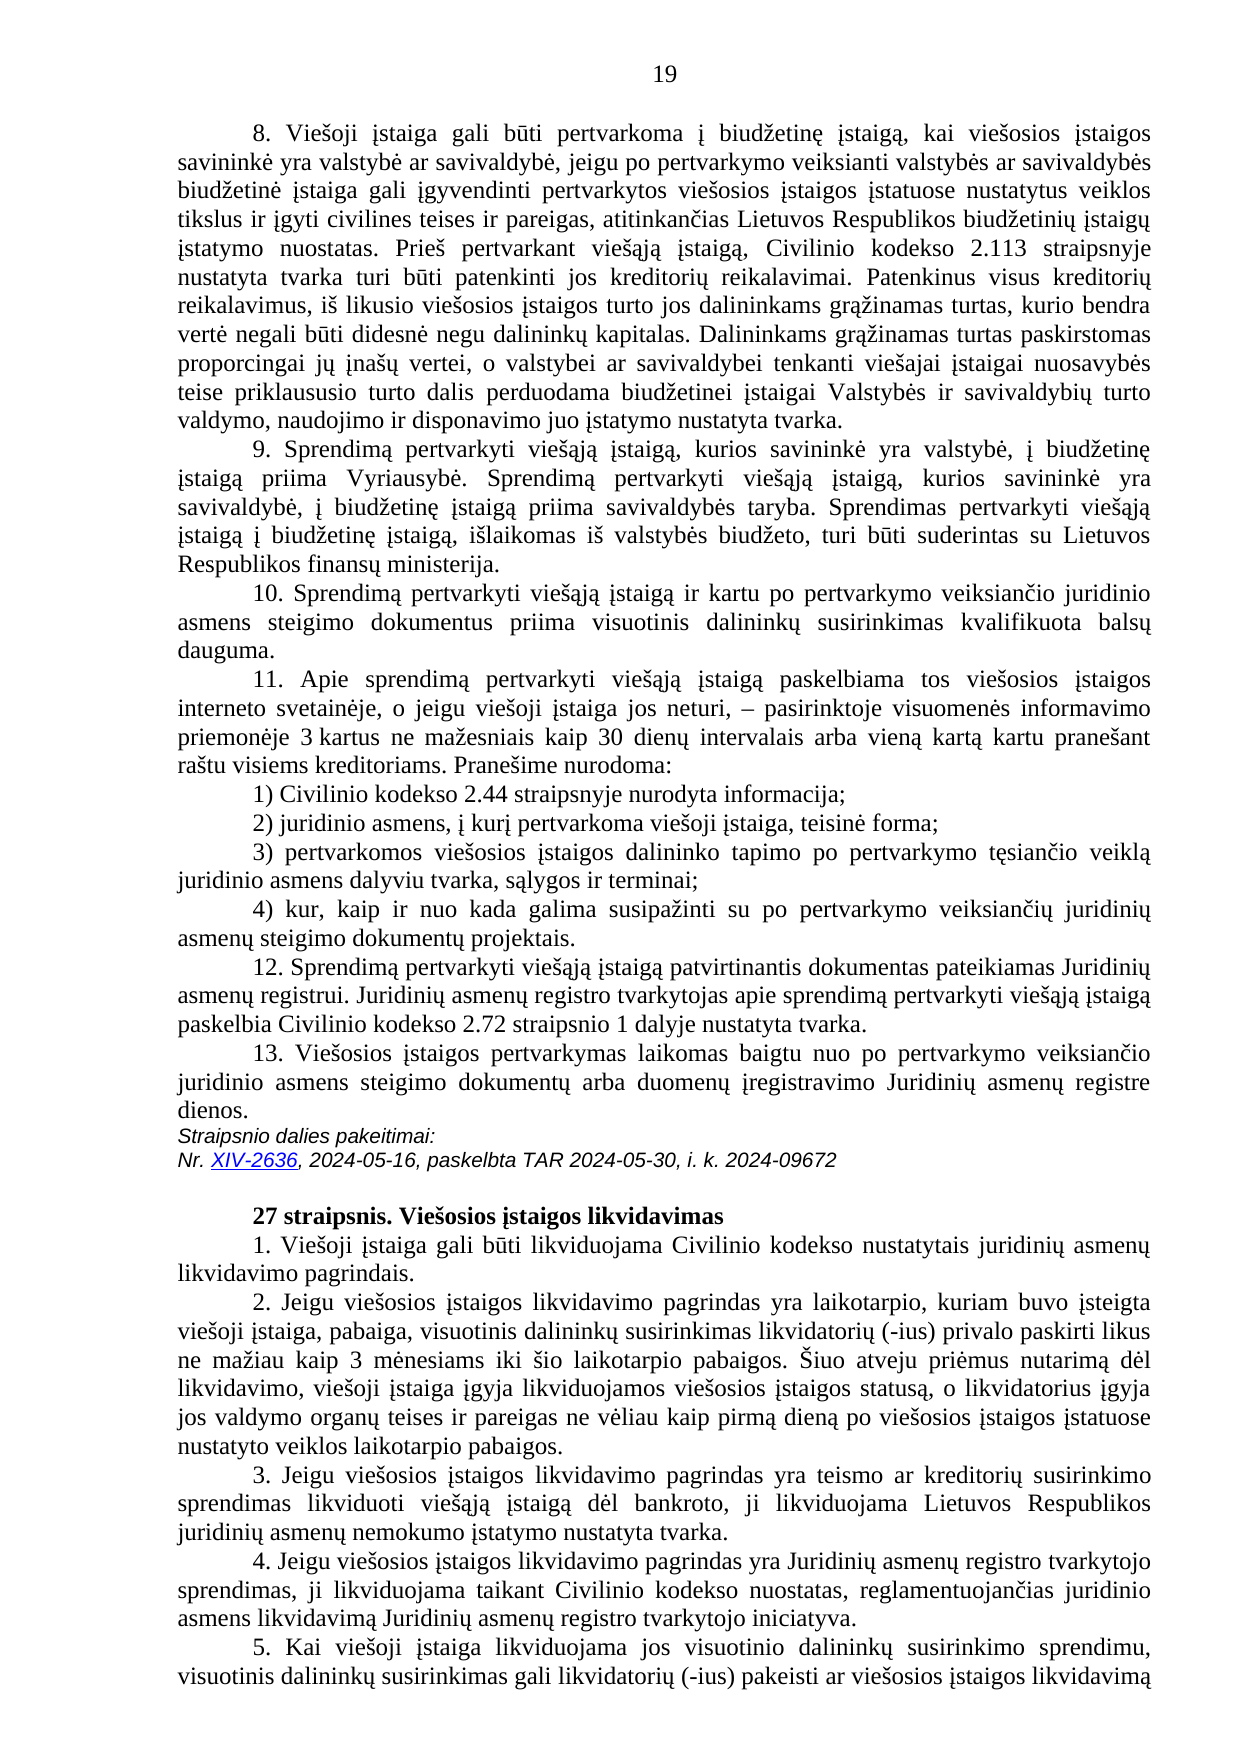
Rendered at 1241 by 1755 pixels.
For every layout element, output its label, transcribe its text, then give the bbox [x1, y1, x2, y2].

text 3. Jeigu viešosios įstaigos likvidavimo pagrindas yra teismo ar kreditorių susirinkimo sprendimas likviduoti viešąją įstaigą dėl bankroto, ji likviduojama Lietuvos Respublikos juridinių asmenų nemokumo įstatymo nustatyta tvarka. [177, 1460, 1152, 1546]
text Nr. XIV-2636, 2024-05-16, paskelbta TAR 2024-05-30, i. k. 2024-09672 [177, 1148, 1152, 1172]
text 27 straipsnis. Viešosios įstaigos likvidavimas [177, 1201, 1152, 1230]
text 1. Viešoji įstaiga gali būti likviduojama Civilinio kodekso nustatytais juridinių asmenų likvidavimo pagrindais. [177, 1230, 1152, 1287]
text 10. Sprendimą pertvarkyti viešąją įstaigą ir kartu po pertvarkymo veiksiančio juridinio asmens steigimo dokumentus priima visuotinis dalininkų susirinkimas kvalifikuota balsų dauguma. [177, 578, 1152, 664]
text 13. Viešosios įstaigos pertvarkymas laikomas baigtu nuo po pertvarkymo veiksiančio juridinio asmens steigimo dokumentų arba duomenų įregistravimo Juridinių asmenų registre dienos. [177, 1038, 1152, 1124]
text 2) juridinio asmens, į kurį pertvarkoma viešoji įstaiga, teisinė forma; [177, 808, 1152, 837]
text 4. Jeigu viešosios įstaigos likvidavimo pagrindas yra Juridinių asmenų registro tvarkytojo sprendimas, ji likviduojama taikant Civilinio kodekso nuostatas, reglamentuojančias juridinio asmens likvidavimą Juridinių asmenų registro tvarkytojo iniciatyva. [177, 1546, 1152, 1632]
text Straipsnio dalies pakeitimai: [177, 1124, 1152, 1148]
text 9. Sprendimą pertvarkyti viešąją įstaigą, kurios savininkė yra valstybė, į biudžetinę įstaigą priima Vyriausybė. Sprendimą pertvarkyti viešąją įstaigą, kurios savininkė yra savivaldybė, į biudžetinę įstaigą priima savivaldybės taryba. Sprendimas pertvarkyti viešąją įstaigą į biudžetinę įstaigą, išlaikomas iš valstybės biudžeto, turi būti suderintas su Lietuvos Respublikos finansų ministerija. [177, 434, 1152, 578]
text 11. Apie sprendimą pertvarkyti viešąją įstaigą paskelbiama tos viešosios įstaigos interneto svetainėje, o jeigu viešoji įstaiga jos neturi, – pasirinktoje visuomenės informavimo priemonėje 3 kartus ne mažesniais kaip 30 dienų intervalais arba vieną kartą kartu pranešant raštu visiems kreditoriams. Pranešime nurodoma: [177, 664, 1152, 779]
text 2. Jeigu viešosios įstaigos likvidavimo pagrindas yra laikotarpio, kuriam buvo įsteigta viešoji įstaiga, pabaiga, visuotinis dalininkų susirinkimas likvidatorių (-ius) privalo paskirti likus ne mažiau kaip 3 mėnesiams iki šio laikotarpio pabaigos. Šiuo atveju priėmus nutarimą dėl likvidavimo, viešoji įstaiga įgyja likviduojamos viešosios įstaigos statusą, o likvidatorius įgyja jos valdymo organų teises ir pareigas ne vėliau kaip pirmą dieną po viešosios įstaigos įstatuose nustatyto veiklos laikotarpio pabaigos. [177, 1287, 1152, 1460]
text 8. Viešoji įstaiga gali būti pertvarkoma į biudžetinę įstaigą, kai viešosios įstaigos savininkė yra valstybė ar savivaldybė, jeigu po pertvarkymo veiksianti valstybės ar savivaldybės biudžetinė įstaiga gali įgyvendinti pertvarkytos viešosios įstaigos įstatuose nustatytus veiklos tikslus ir įgyti civilines teises ir pareigas, atitinkančias Lietuvos Respublikos biudžetinių įstaigų įstatymo nuostatas. Prieš pertvarkant viešąją įstaigą, Civilinio kodekso 2.113 straipsnyje nustatyta tvarka turi būti patenkinti jos kreditorių reikalavimai. Patenkinus visus kreditorių reikalavimus, iš likusio viešosios įstaigos turto jos dalininkams grąžinamas turtas, kurio bendra vertė negali būti didesnė negu dalininkų kapitalas. Dalininkams grąžinamas turtas paskirstomas proporcingai jų įnašų vertei, o valstybei ar savivaldybei tenkanti viešajai įstaigai nuosavybės teise priklaususio turto dalis perduodama biudžetinei įstaigai Valstybės ir savivaldybių turto valdymo, naudojimo ir disponavimo juo įstatymo nustatyta tvarka. [177, 118, 1152, 434]
text 1) Civilinio kodekso 2.44 straipsnyje nurodyta informacija; [177, 779, 1152, 808]
text 4) kur, kaip ir nuo kada galima susipažinti su po pertvarkymo veiksiančių juridinių asmenų steigimo dokumentų projektais. [177, 894, 1152, 952]
text 5. Kai viešoji įstaiga likviduojama jos visuotinio dalininkų susirinkimo sprendimu, visuotinis dalininkų susirinkimas gali likvidatorių (-ius) pakeisti ar viešosios įstaigos likvidavimą [177, 1632, 1152, 1690]
text 3) pertvarkomos viešosios įstaigos dalininko tapimo po pertvarkymo tęsiančio veiklą juridinio asmens dalyviu tvarka, sąlygos ir terminai; [177, 837, 1152, 894]
text 12. Sprendimą pertvarkyti viešąją įstaigą patvirtinantis dokumentas pateikiamas Juridinių asmenų registrui. Juridinių asmenų registro tvarkytojas apie sprendimą pertvarkyti viešąją įstaigą paskelbia Civilinio kodekso 2.72 straipsnio 1 dalyje nustatyta tvarka. [177, 952, 1152, 1038]
